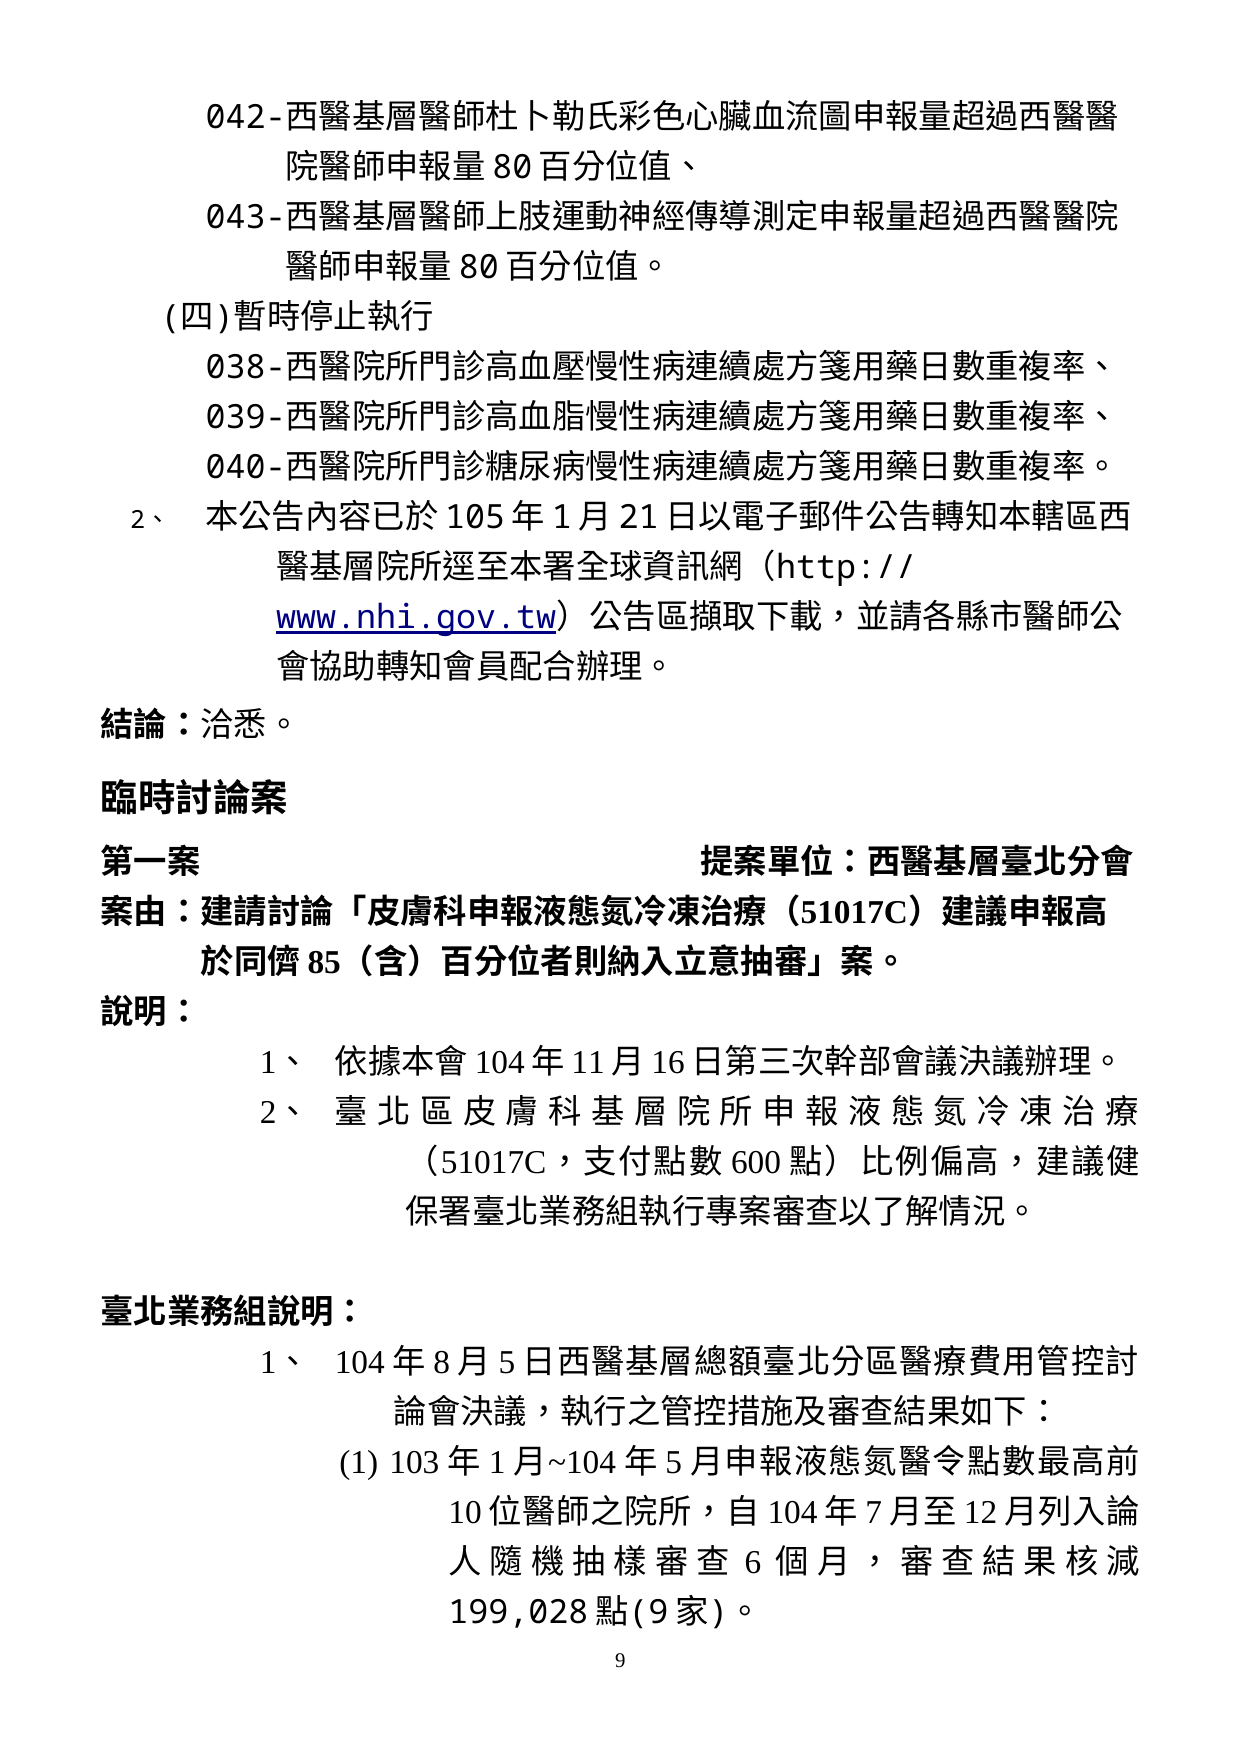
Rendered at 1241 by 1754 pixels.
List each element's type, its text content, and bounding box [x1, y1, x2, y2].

text 038-西醫院所門診高血壓慢性病連續處方箋用藥日數重複率、 [125, 339, 1140, 389]
text 040-西醫院所門診糖尿病慢性病連續處方箋用藥日數重複率。 [125, 439, 1140, 489]
list 本公告內容已於105年1月21日以電子郵件公告轉知本轄區西醫基層院所逕至本署全球資訊網（http://www.nhi.gov.tw）公告區擷取下載，並請各縣市醫師公會協助轉知會員配合辦理。 [130, 489, 1140, 689]
list 依據本會104年11月16日第三次幹部會議決議辦理。 [259, 1034, 1140, 1084]
text 說明： [100, 984, 1140, 1034]
text 結論：洽悉。 [100, 696, 1140, 746]
text 臨時討論案 [100, 771, 1140, 821]
text 043-西醫基層醫師上肢運動神經傳導測定申報量超過西醫醫院 [125, 189, 1140, 239]
text 案由：建請討論「皮膚科申報液態氮冷凍治療（51017C）建議申報高於同儕85（含）百分位者則納入立意抽審」案。 [100, 884, 1140, 984]
text (四)暫時停止執行 [100, 289, 1140, 339]
text 院醫師申報量80百分位值、 [125, 139, 1140, 189]
text 039-西醫院所門診高血脂慢性病連續處方箋用藥日數重複率、 [125, 389, 1140, 439]
list 臺北區皮膚科基層院所申報液態氮冷凍治療（51017C，支付點數600點）比例偏高，建議健保署臺北業務組執行專案審查以了解情況。 [259, 1084, 1140, 1234]
text 臺北業務組說明： [100, 1284, 1140, 1334]
list 104年8月5日西醫基層總額臺北分區醫療費用管控討論會決議，執行之管控措施及審查結果如下： [259, 1334, 1140, 1434]
list 103年1月~104年5月申報液態氮醫令點數最高前10位醫師之院所，自104年7月至12月列入論人隨機抽樣審查6個月，審查結果核減199,028點(9家)。 [339, 1434, 1140, 1634]
text 042-西醫基層醫師杜卜勒氏彩色心臟血流圖申報量超過西醫醫 [125, 89, 1140, 139]
text 醫師申報量80百分位值。 [125, 239, 1140, 289]
text 第一案 提案單位：西醫基層臺北分會 [100, 834, 1140, 884]
